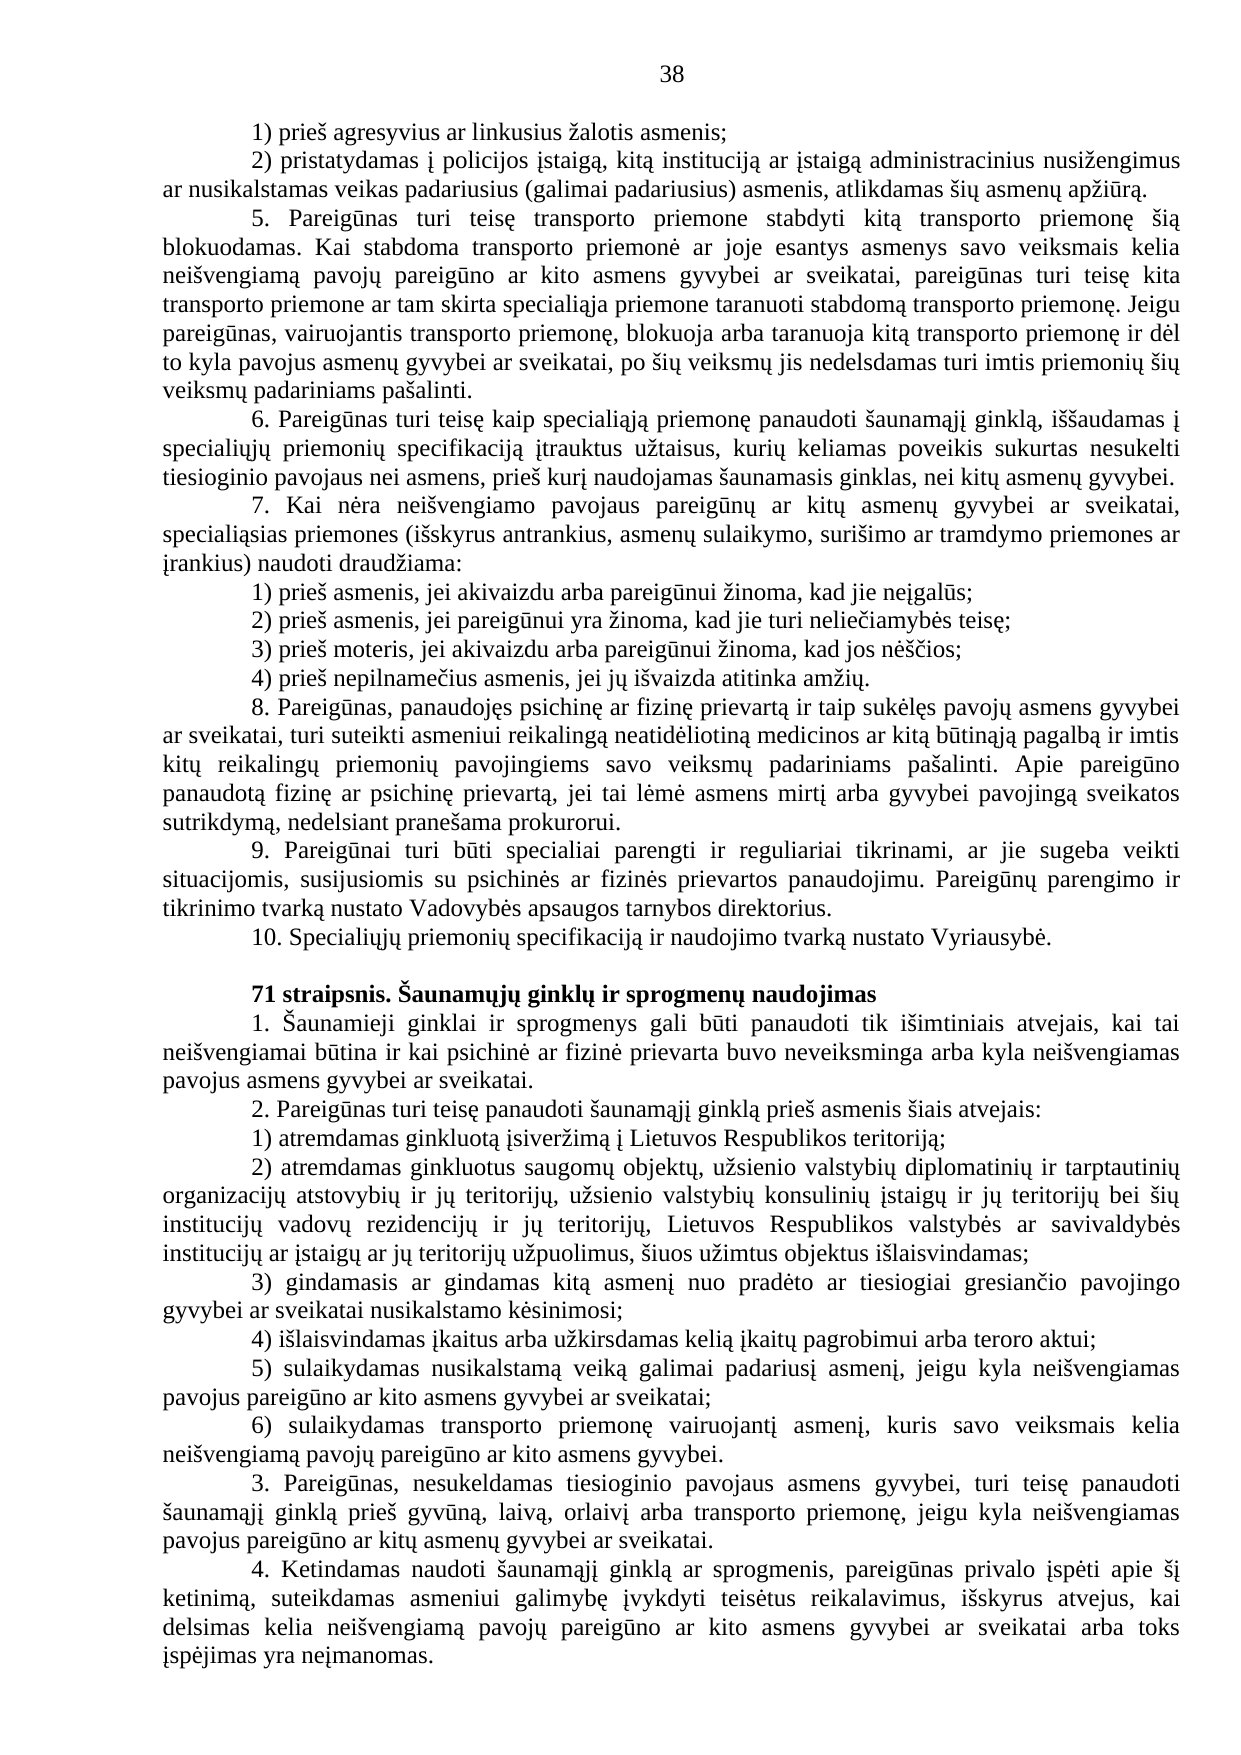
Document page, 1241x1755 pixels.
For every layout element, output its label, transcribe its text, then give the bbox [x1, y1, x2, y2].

text 9. Pareigūnai turi būti specialiai parengti ir reguliariai tikrinami, ar jie sugeba veikti situacijomis, susijusiomis su psichinės ar fizinės prievartos panaudojimu. Pareigūnų parengimo ir tikrinimo tvarką nustato Vadovybės apsaugos tarnybos direktorius. [162, 835, 1181, 922]
text 2. Pareigūnas turi teisę panaudoti šaunamąjį ginklą prieš asmenis šiais atvejais: [162, 1094, 1181, 1123]
text 8. Pareigūnas, panaudojęs psichinę ar fizinę prievartą ir taip sukėlęs pavojų asmens gyvybei ar sveikatai, turi suteikti asmeniui reikalingą neatidėliotiną medicinos ar kitą būtinąją pagalbą ir imtis kitų reikalingų priemonių pavojingiems savo veiksmų padariniams pašalinti. Apie pareigūno panaudotą fizinę ar psichinę prievartą, jei tai lėmė asmens mirtį arba gyvybei pavojingą sveikatos sutrikdymą, nedelsiant pranešama prokurorui. [162, 692, 1181, 835]
text 2) prieš asmenis, jei pareigūnui yra žinoma, kad jie turi neliečiamybės teisę; [162, 605, 1181, 634]
text 4) išlaisvindamas įkaitus arba užkirsdamas kelią įkaitų pagrobimui arba teroro aktui; [162, 1324, 1181, 1353]
text 6. Pareigūnas turi teisę kaip specialiąją priemonę panaudoti šaunamąjį ginklą, iššaudamas į specialiųjų priemonių specifikaciją įtrauktus užtaisus, kurių keliamas poveikis sukurtas nesukelti tiesioginio pavojaus nei asmens, prieš kurį naudojamas šaunamasis ginklas, nei kitų asmenų gyvybei. [162, 404, 1181, 490]
text 4) prieš nepilnamečius asmenis, jei jų išvaizda atitinka amžių. [162, 663, 1181, 692]
text 1) prieš asmenis, jei akivaizdu arba pareigūnui žinoma, kad jie neįgalūs; [162, 577, 1181, 605]
text 3) prieš moteris, jei akivaizdu arba pareigūnui žinoma, kad jos nėščios; [162, 634, 1181, 663]
text 1) atremdamas ginkluotą įsiveržimą į Lietuvos Respublikos teritoriją; [162, 1123, 1181, 1152]
text 1) prieš agresyvius ar linkusius žalotis asmenis; [162, 117, 1181, 145]
text 2) atremdamas ginkluotus saugomų objektų, užsienio valstybių diplomatinių ir tarptautinių organizacijų atstovybių ir jų teritorijų, užsienio valstybių konsulinių įstaigų ir jų teritorijų bei šių institucijų vadovų rezidencijų ir jų teritorijų, Lietuvos Respublikos valstybės ar savivaldybės institucijų ar įstaigų ar jų teritorijų užpuolimus, šiuos užimtus objektus išlaisvindamas; [162, 1152, 1181, 1267]
text 5) sulaikydamas nusikalstamą veiką galimai padariusį asmenį, jeigu kyla neišvengiamas pavojus pareigūno ar kito asmens gyvybei ar sveikatai; [162, 1353, 1181, 1410]
text 1. Šaunamieji ginklai ir sprogmenys gali būti panaudoti tik išimtiniais atvejais, kai tai neišvengiamai būtina ir kai psichinė ar fizinė prievarta buvo neveiksminga arba kyla neišvengiamas pavojus asmens gyvybei ar sveikatai. [162, 1008, 1181, 1094]
text 3) gindamasis ar gindamas kitą asmenį nuo pradėto ar tiesiogiai gresiančio pavojingo gyvybei ar sveikatai nusikalstamo kėsinimosi; [162, 1267, 1181, 1324]
text 10. Specialiųjų priemonių specifikaciją ir naudojimo tvarką nustato Vyriausybė. [162, 922, 1181, 950]
text 3. Pareigūnas, nesukeldamas tiesioginio pavojaus asmens gyvybei, turi teisę panaudoti šaunamąjį ginklą prieš gyvūną, laivą, orlaivį arba transporto priemonę, jeigu kyla neišvengiamas pavojus pareigūno ar kitų asmenų gyvybei ar sveikatai. [162, 1468, 1181, 1554]
text 4. Ketindamas naudoti šaunamąjį ginklą ar sprogmenis, pareigūnas privalo įspėti apie šį ketinimą, suteikdamas asmeniui galimybę įvykdyti teisėtus reikalavimus, išskyrus atvejus, kai delsimas kelia neišvengiamą pavojų pareigūno ar kito asmens gyvybei ar sveikatai arba toks įspėjimas yra neįmanomas. [162, 1554, 1181, 1669]
text 71 straipsnis. Šaunamųjų ginklų ir sprogmenų naudojimas [162, 979, 1181, 1008]
text 7. Kai nėra neišvengiamo pavojaus pareigūnų ar kitų asmenų gyvybei ar sveikatai, specialiąsias priemones (išskyrus antrankius, asmenų sulaikymo, surišimo ar tramdymo priemones ar įrankius) naudoti draudžiama: [162, 490, 1181, 577]
text 6) sulaikydamas transporto priemonę vairuojantį asmenį, kuris savo veiksmais kelia neišvengiamą pavojų pareigūno ar kito asmens gyvybei. [162, 1410, 1181, 1468]
text 5. Pareigūnas turi teisę transporto priemone stabdyti kitą transporto priemonę šią blokuodamas. Kai stabdoma transporto priemonė ar joje esantys asmenys savo veiksmais kelia neišvengiamą pavojų pareigūno ar kito asmens gyvybei ar sveikatai, pareigūnas turi teisę kita transporto priemone ar tam skirta specialiąja priemone taranuoti stabdomą transporto priemonę. Jeigu pareigūnas, vairuojantis transporto priemonę, blokuoja arba taranuoja kitą transporto priemonę ir dėl to kyla pavojus asmenų gyvybei ar sveikatai, po šių veiksmų jis nedelsdamas turi imtis priemonių šių veiksmų padariniams pašalinti. [162, 203, 1181, 404]
text 2) pristatydamas į policijos įstaigą, kitą instituciją ar įstaigą administracinius nusižengimus ar nusikalstamas veikas padariusius (galimai padariusius) asmenis, atlikdamas šių asmenų apžiūrą. [162, 145, 1181, 203]
